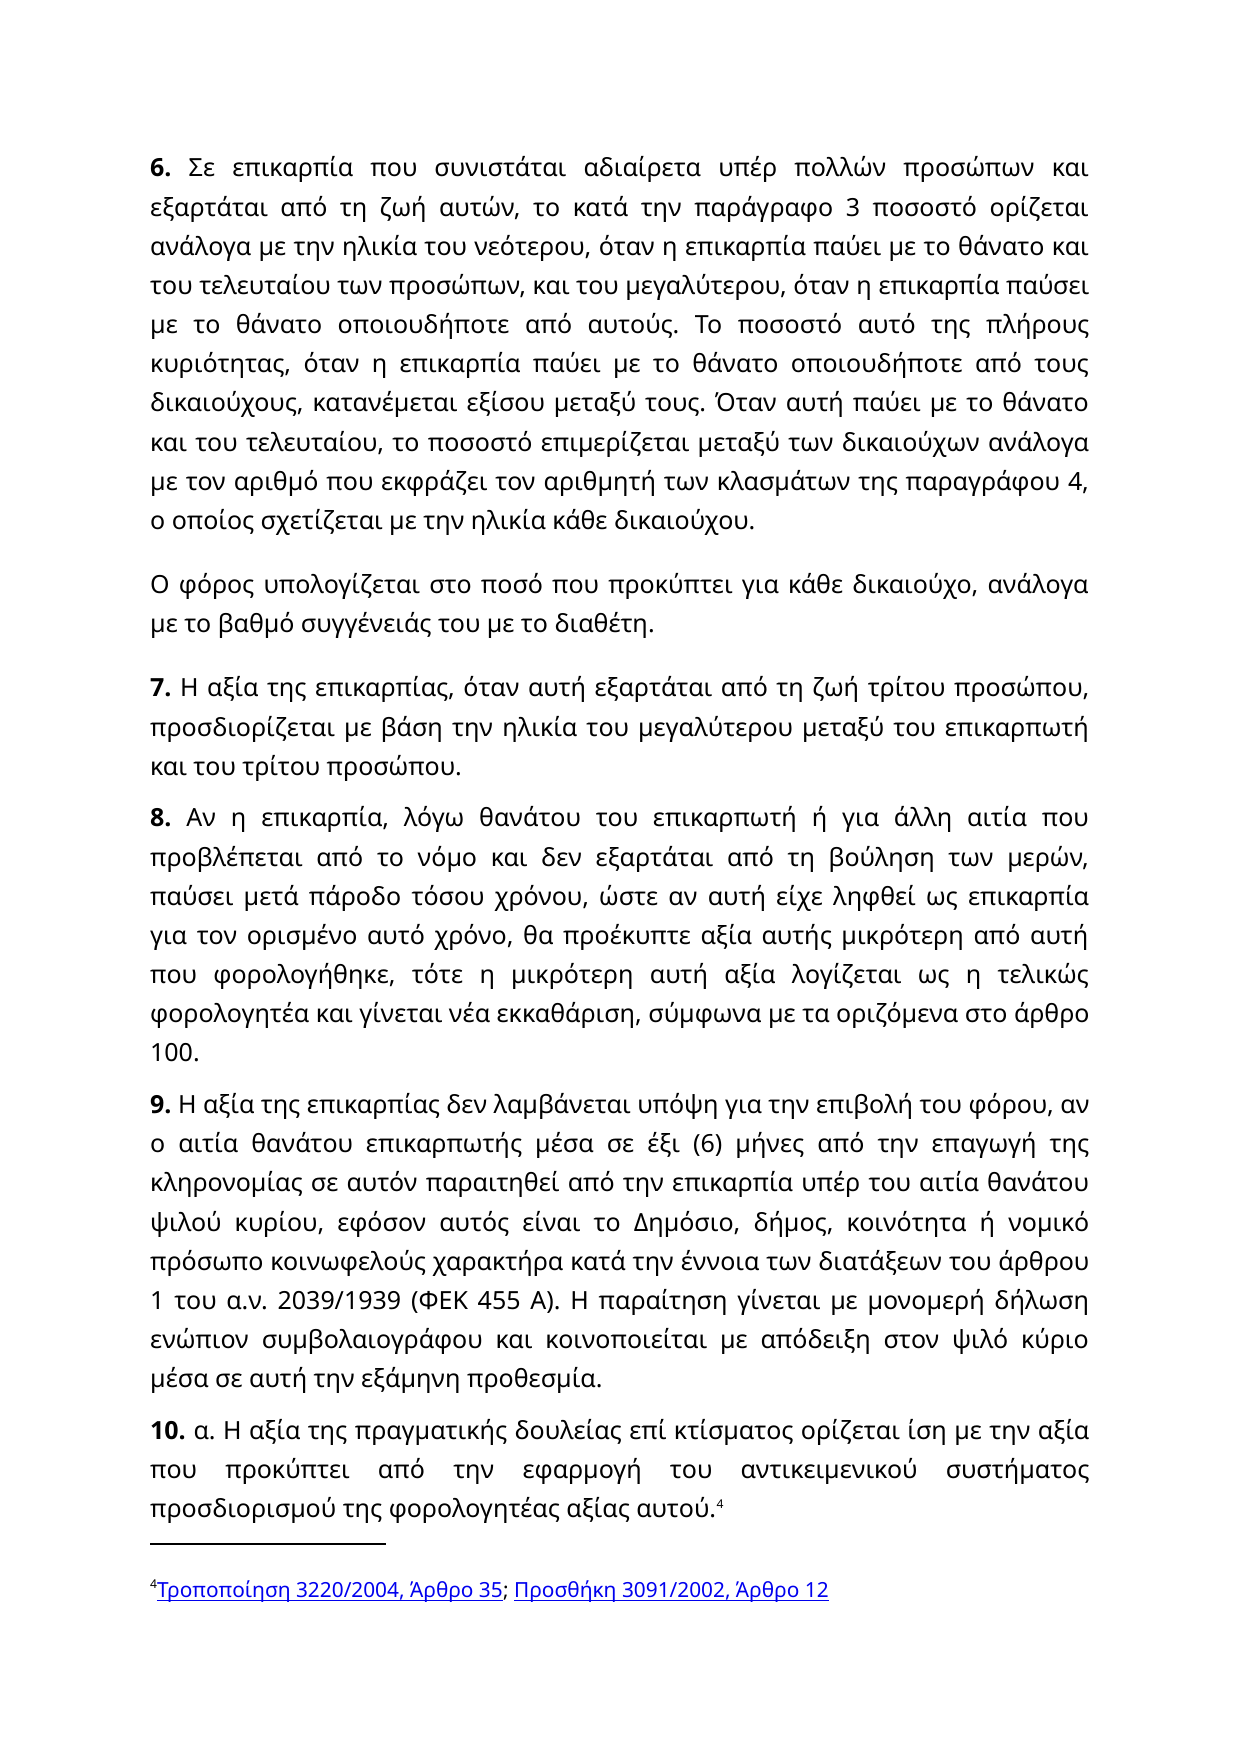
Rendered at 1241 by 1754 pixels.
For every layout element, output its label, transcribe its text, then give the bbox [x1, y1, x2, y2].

text 7. Η αξία της επικαρπίας, όταν αυτή εξαρτάται από τη ζωή τρίτου προσώπου, προσδιορίζεται με βάση την ηλικία του μεγαλύτερου μεταξύ του επικαρπωτή και του τρίτου προσώπου. [150, 670, 1090, 782]
text 8. Αν η επικαρπία, λόγω θανάτου του επικαρπωτή ή για άλλη αιτία που προβλέπεται από το νόμο και δεν εξαρτάται από τη βούληση των μερών, παύσει μετά πάροδο τόσου χρόνου, ώστε αν αυτή είχε ληφθεί ως επικαρπία για τον ορισμένο αυτό χρόνο, θα προέκυπτε αξία αυτής μικρότερη από αυτή που φορολογήθηκε, τότε η μικρότερη αυτή αξία λογίζεται ως η τελικώς φορολογητέα και γίνεται νέα εκκαθάριση, σύμφωνα με τα οριζόμενα στο άρθρο 100. [150, 800, 1090, 1069]
text 9. Η αξία της επικαρπίας δεν λαμβάνεται υπόψη για την επιβολή του φόρου, αν ο αιτία θανάτου επικαρπωτής μέσα σε έξι (6) μήνες από την επαγωγή της κληρονομίας σε αυτόν παραιτηθεί από την επικαρπία υπέρ του αιτία θανάτου ψιλού κυρίου, εφόσον αυτός είναι το Δημόσιο, δήμος, κοινότητα ή νομικό πρόσωπο κοινωφελούς χαρακτήρα κατά την έννοια των διατάξεων του άρθρου 1 του α.ν. 2039/1939 (ΦΕΚ 455 Α). Η παραίτηση γίνεται με μονομερή δήλωση ενώπιον συμβολαιογράφου και κοινοποιείται με απόδειξη στον ψιλό κύριο μέσα σε αυτή την εξάμηνη προθεσμία. [150, 1087, 1090, 1395]
text Τροποποίηση 3220/2004, Άρθρο 35; Προσθήκη 3091/2002, Άρθρο 12 [150, 1576, 1090, 1604]
text 6. Σε επικαρπία που συνιστάται αδιαίρετα υπέρ πολλών προσώπων και εξαρτάται από τη ζωή αυτών, το κατά την παράγραφο 3 ποσοστό ορίζεται ανάλογα με την ηλικία του νεότερου, όταν η επικαρπία παύει με το θάνατο και του τελευταίου των προσώπων, και του μεγαλύτερου, όταν η επικαρπία παύσει με το θάνατο οποιουδήποτε από αυτούς. Το ποσοστό αυτό της πλήρους κυριότητας, όταν η επικαρπία παύει με το θάνατο οποιουδήποτε από τους δικαιούχους, κατανέμεται εξίσου μεταξύ τους. Όταν αυτή παύει με το θάνατο και του τελευταίου, το ποσοστό επιμερίζεται μεταξύ των δικαιούχων ανάλογα με τον αριθμό που εκφράζει τον αριθμητή των κλασμάτων της παραγράφου 4, ο οποίος σχετίζεται με την ηλικία κάθε δικαιούχου. [150, 150, 1090, 537]
text 10. α. Η αξία της πραγματικής δουλείας επί κτίσματος ορίζεται ίση με την αξία που προκύπτει από την εφαρμογή του αντικειμενικού συστήματος προσδιορισμού της φορολογητέας αξίας αυτού. [150, 1412, 1090, 1525]
text Ο φόρος υπολογίζεται στο ποσό που προκύπτει για κάθε δικαιούχο, ανάλογα με το βαθμό συγγένειάς του με το διαθέτη. [150, 567, 1090, 640]
